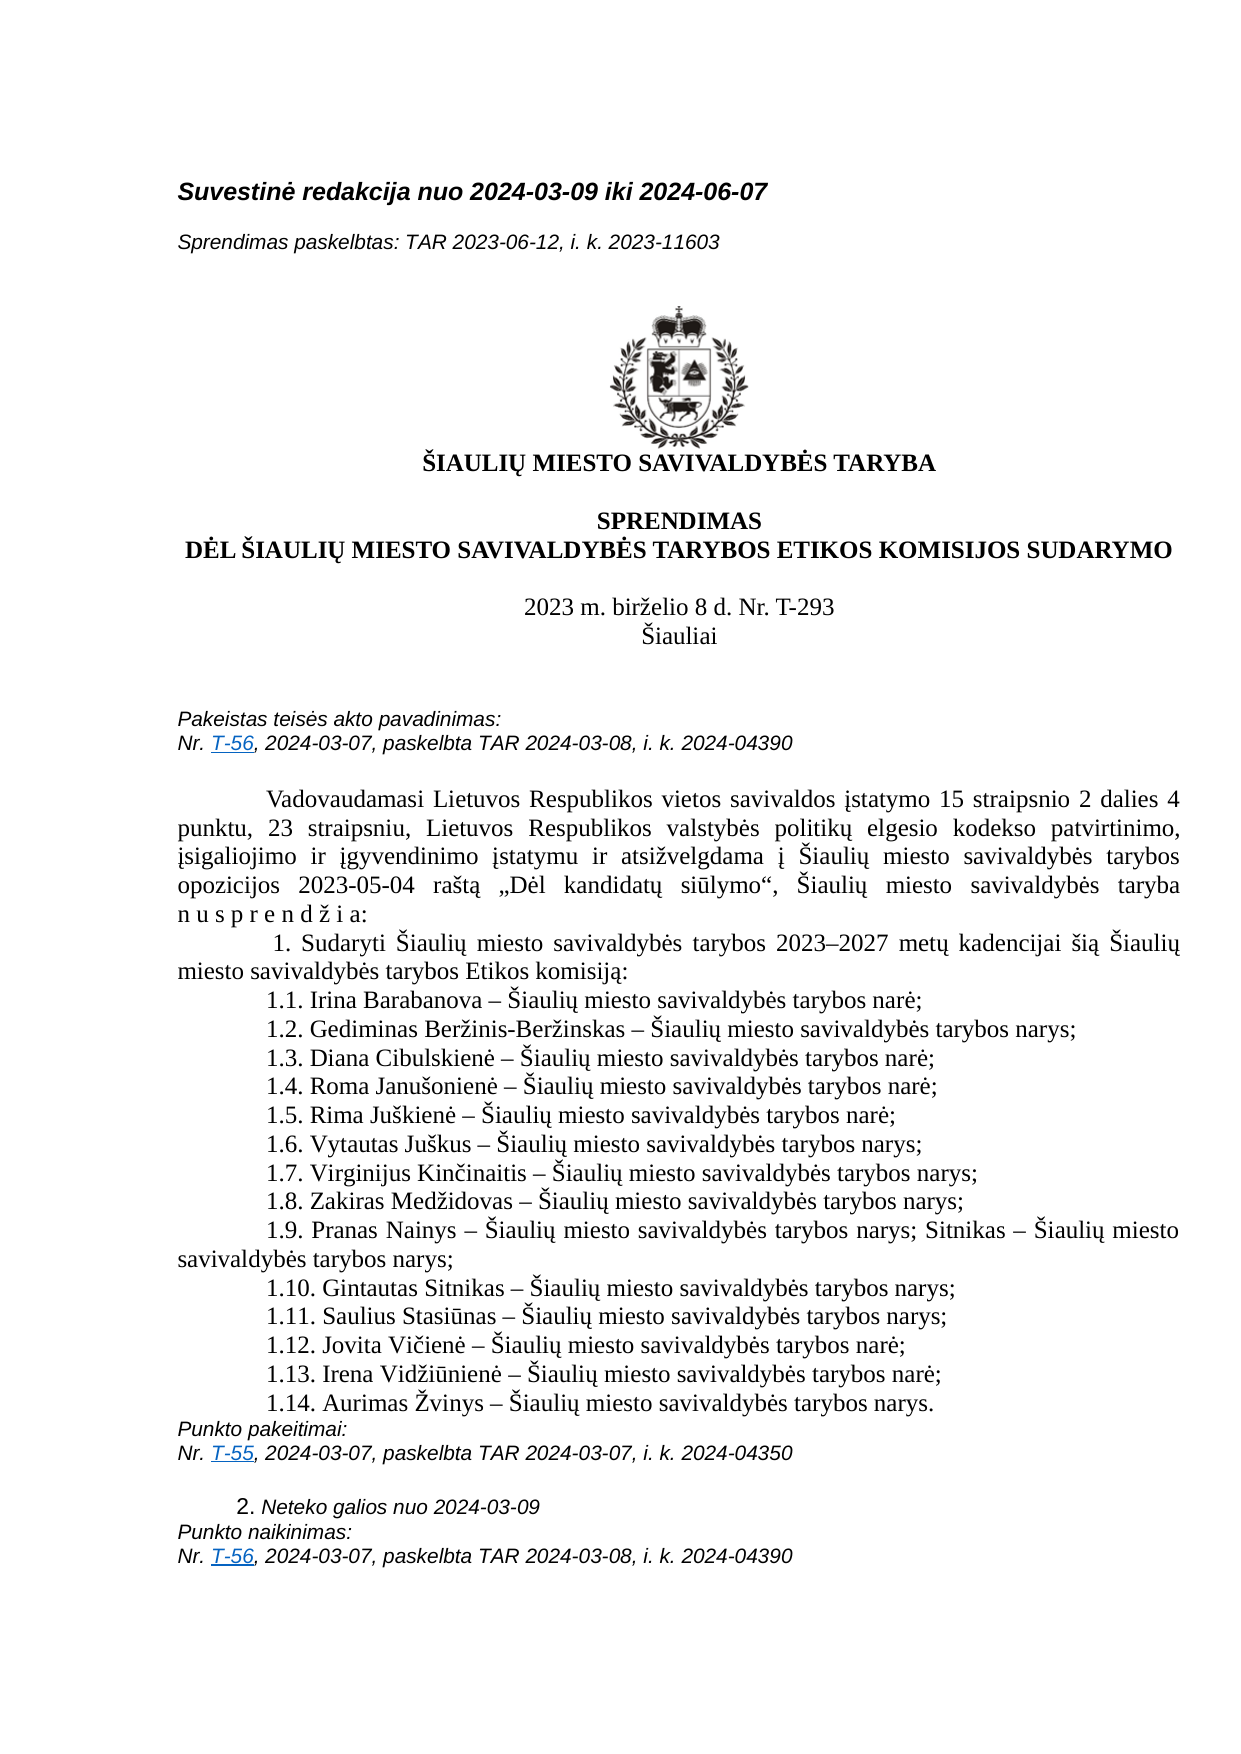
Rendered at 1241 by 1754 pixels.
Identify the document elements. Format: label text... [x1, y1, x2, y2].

text 1.7. Virginijus Kinčinaitis – Šiaulių miesto savivaldybės tarybos narys; [177, 1158, 1181, 1186]
text 1.4. Roma Janušonienė – Šiaulių miesto savivaldybės tarybos narė; [177, 1071, 1181, 1100]
text 1.5. Rima Juškienė – Šiaulių miesto savivaldybės tarybos narė; [177, 1100, 1181, 1129]
text Nr. T-56, 2024-03-07, paskelbta TAR 2024-03-08, i. k. 2024-04390 [177, 1543, 1181, 1567]
text Sprendimas paskelbtas: TAR 2023-06-12, i. k. 2023-11603 [177, 230, 1181, 254]
text Nr. T-55, 2024-03-07, paskelbta TAR 2024-03-07, i. k. 2024-04350 [177, 1440, 1181, 1464]
text Vadovaudamasi Lietuvos Respublikos vietos savivaldos įstatymo 15 straipsnio 2 dalies 4 punktu, 23 straipsniu, Lietuvos Respublikos valstybės politikų elgesio kodekso patvirtinimo, įsigaliojimo ir įgyvendinimo įstatymu ir atsižvelgdama į Šiaulių miesto savivaldybės tarybos opozicijos 2023-05-04 raštą „Dėl kandidatų siūlymo“, Šiaulių miesto savivaldybės taryba n u s p r e n d ž i a: [177, 784, 1181, 928]
text 1. Sudaryti Šiaulių miesto savivaldybės tarybos 2023–2027 metų kadencijai šią Šiaulių miesto savivaldybės tarybos Etikos komisiją: [177, 928, 1181, 985]
text 1.8. Zakiras Medžidovas – Šiaulių miesto savivaldybės tarybos narys; [177, 1186, 1181, 1215]
text 1.3. Diana Cibulskienė – Šiaulių miesto savivaldybės tarybos narė; [177, 1043, 1181, 1071]
text 1.12. Jovita Vičienė – Šiaulių miesto savivaldybės tarybos narė; [177, 1330, 1181, 1359]
text 2. Neteko galios nuo 2024-03-09 [177, 1493, 1181, 1519]
text Pakeistas teisės akto pavadinimas: [177, 707, 1181, 731]
text Suvestinė redakcija nuo 2024-03-09 iki 2024-06-07 [177, 177, 1181, 206]
text Šiauliai [177, 621, 1181, 650]
text 1.1. Irina Barabanova – Šiaulių miesto savivaldybės tarybos narė; [177, 985, 1181, 1014]
text 1.10. Gintautas Sitnikas – Šiaulių miesto savivaldybės tarybos narys; [177, 1273, 1181, 1301]
text Punkto pakeitimai: [177, 1416, 1181, 1440]
text ŠIAULIŲ MIESTO SAVIVALDYBĖS TARYBA [177, 448, 1181, 477]
text 1.11. Saulius Stasiūnas – Šiaulių miesto savivaldybės tarybos narys; [177, 1301, 1181, 1330]
text 1.9. Pranas Nainys – Šiaulių miesto savivaldybės tarybos narys; Sitnikas – Šiaulių miesto savivaldybės tarybos narys; [177, 1215, 1181, 1273]
text DĖL ŠIAULIŲ MIESTO SAVIVALDYBĖS TARYBOS ETIKOS KOMISIJOS SUDARYMO [177, 535, 1181, 563]
text 1.2. Gediminas Beržinis-Beržinskas – Šiaulių miesto savivaldybės tarybos narys; [177, 1014, 1181, 1043]
text 2023 m. birželio 8 d. Nr. T-293 [177, 592, 1181, 621]
text 1.13. Irena Vidžiūnienė – Šiaulių miesto savivaldybės tarybos narė; [177, 1359, 1181, 1388]
text Nr. T-56, 2024-03-07, paskelbta TAR 2024-03-08, i. k. 2024-04390 [177, 731, 1181, 755]
text 1.6. Vytautas Juškus – Šiaulių miesto savivaldybės tarybos narys; [177, 1129, 1181, 1158]
text Punkto naikinimas: [177, 1519, 1181, 1543]
text 1.14. Aurimas Žvinys – Šiaulių miesto savivaldybės tarybos narys. [177, 1388, 1181, 1416]
text SPRENDIMAS [177, 506, 1181, 535]
